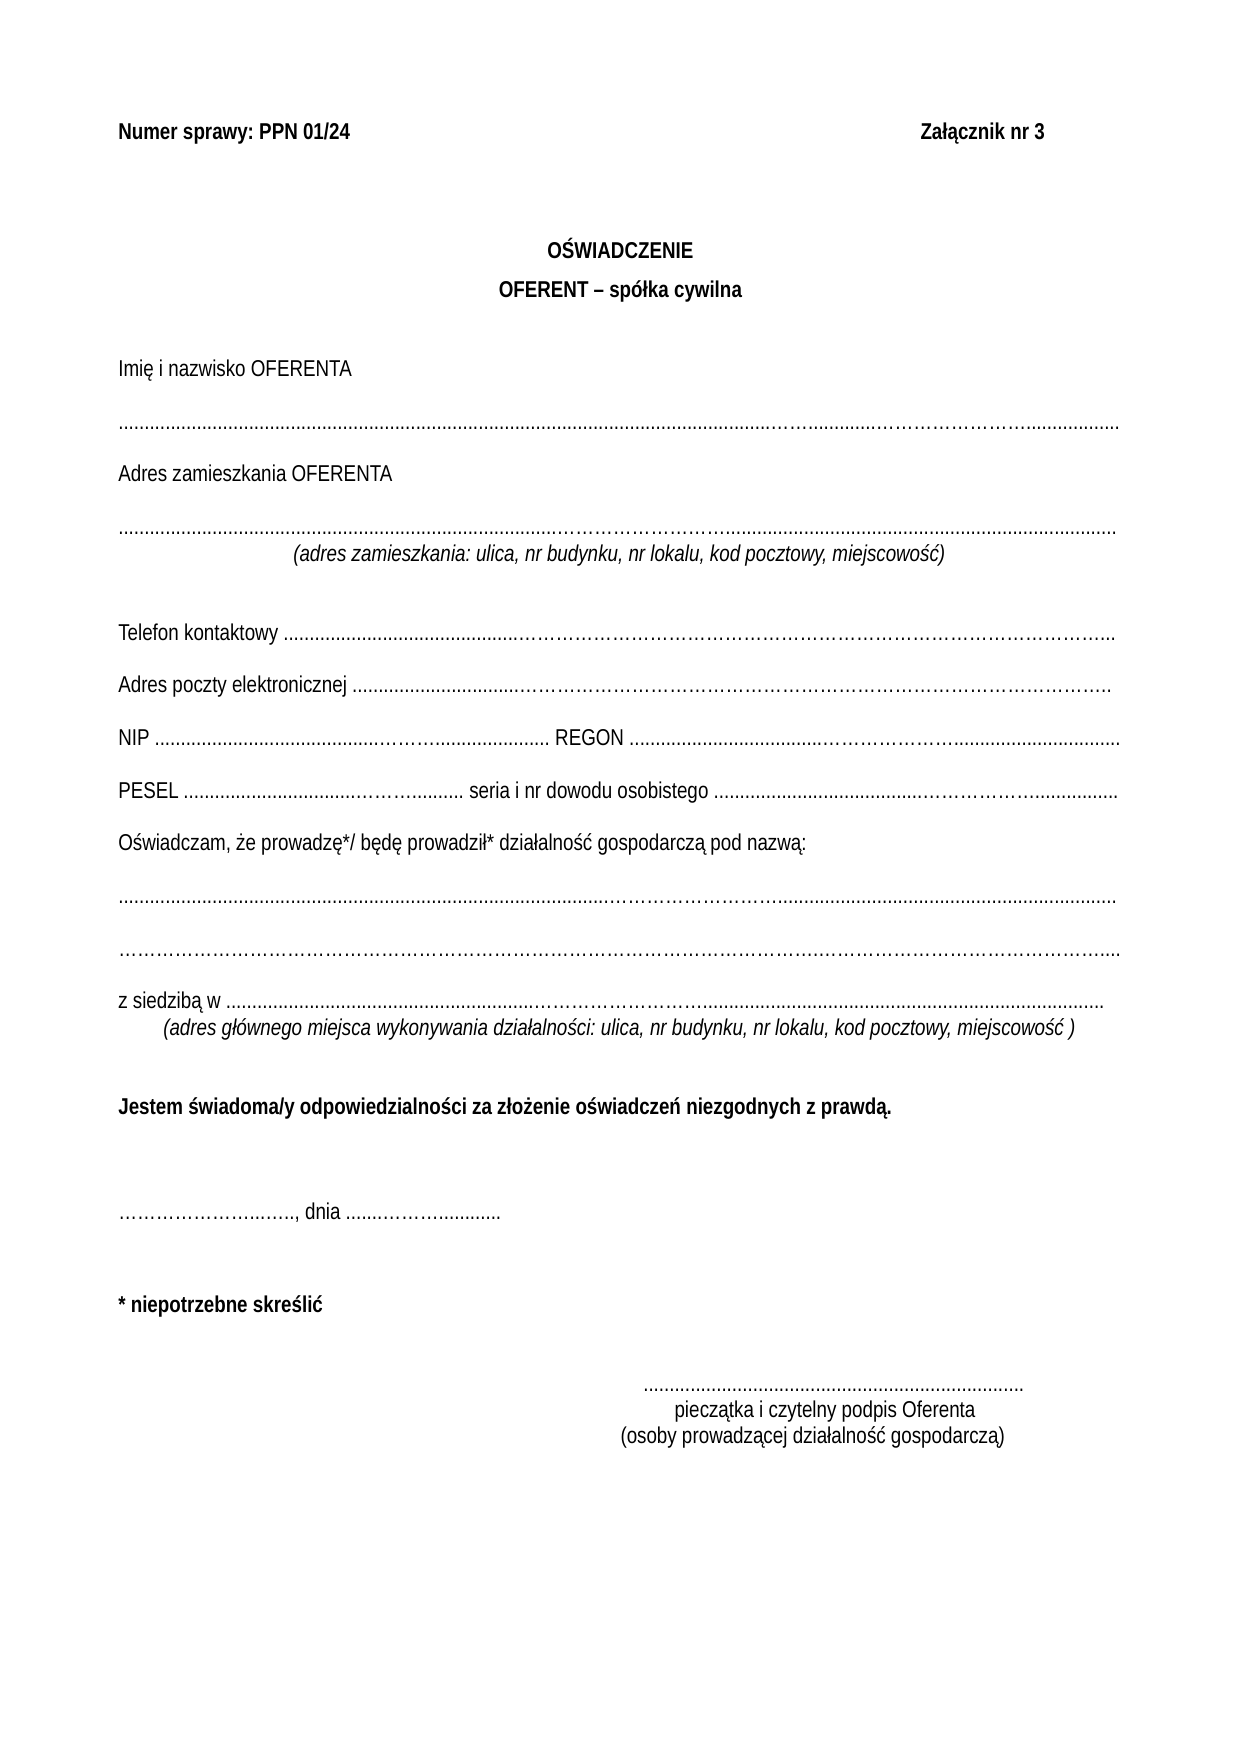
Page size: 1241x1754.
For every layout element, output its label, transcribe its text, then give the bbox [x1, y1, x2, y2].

text Numer sprawy: PPN 01/24 Załącznik nr 3 [118, 118, 1122, 144]
text OŚWIADCZENIE [118, 237, 1122, 263]
text NIP ...........................................………...................... REGON .....................................…………………................................ [118, 724, 1122, 750]
text PESEL .................................……….......... seria i nr dowodu osobistego ........................................………………................ [118, 777, 1122, 803]
text .............................................................................................................................…….............…………………….................. [118, 408, 1122, 434]
text Oświadczam, że prowadzę*/ będę prowadził* działalność gospodarczą pod nazwą: [118, 829, 1122, 856]
text ......................................................................... [118, 1369, 1122, 1396]
text ………………………………………………………………………………………………….……………………………………….... [118, 935, 1122, 961]
text Jestem świadoma/y odpowiedzialności za złożenie oświadczeń niezgodnych z prawdą. [118, 1093, 1122, 1119]
text (adres głównego miejsca wykonywania działalności: ulica, nr budynku, nr lokalu, kod pocztowy, miejscowość ) [118, 1014, 1122, 1040]
text OFERENT – spółka cywilna [118, 276, 1122, 302]
text (adres zamieszkania: ulica, nr budynku, nr lokalu, kod pocztowy, miejscowość) [118, 539, 1122, 566]
text Adres poczty elektronicznej ................................………………………………………………………………………………….. [118, 671, 1122, 698]
text Adres zamieszkania OFERENTA [118, 460, 1122, 487]
text pieczątka i czytelny podpis Oferenta [118, 1396, 1122, 1422]
text ....................................................................................………………………........................................................................... [118, 513, 1122, 539]
text Telefon kontaktowy .............................................…………………………………………………………………………………... [118, 618, 1122, 645]
text Imię i nazwisko OFERENTA [118, 355, 1122, 381]
text z siedzibą w ...........................................................………………………............................................................................. [118, 987, 1122, 1014]
text * niepotrzebne skreślić [118, 1291, 1122, 1317]
text …………………...….., dnia .......………............ [118, 1198, 1122, 1225]
text ..............................................................................................………………………................................................................. [118, 882, 1122, 908]
text (osoby prowadzącej działalność gospodarczą) [118, 1422, 1122, 1448]
